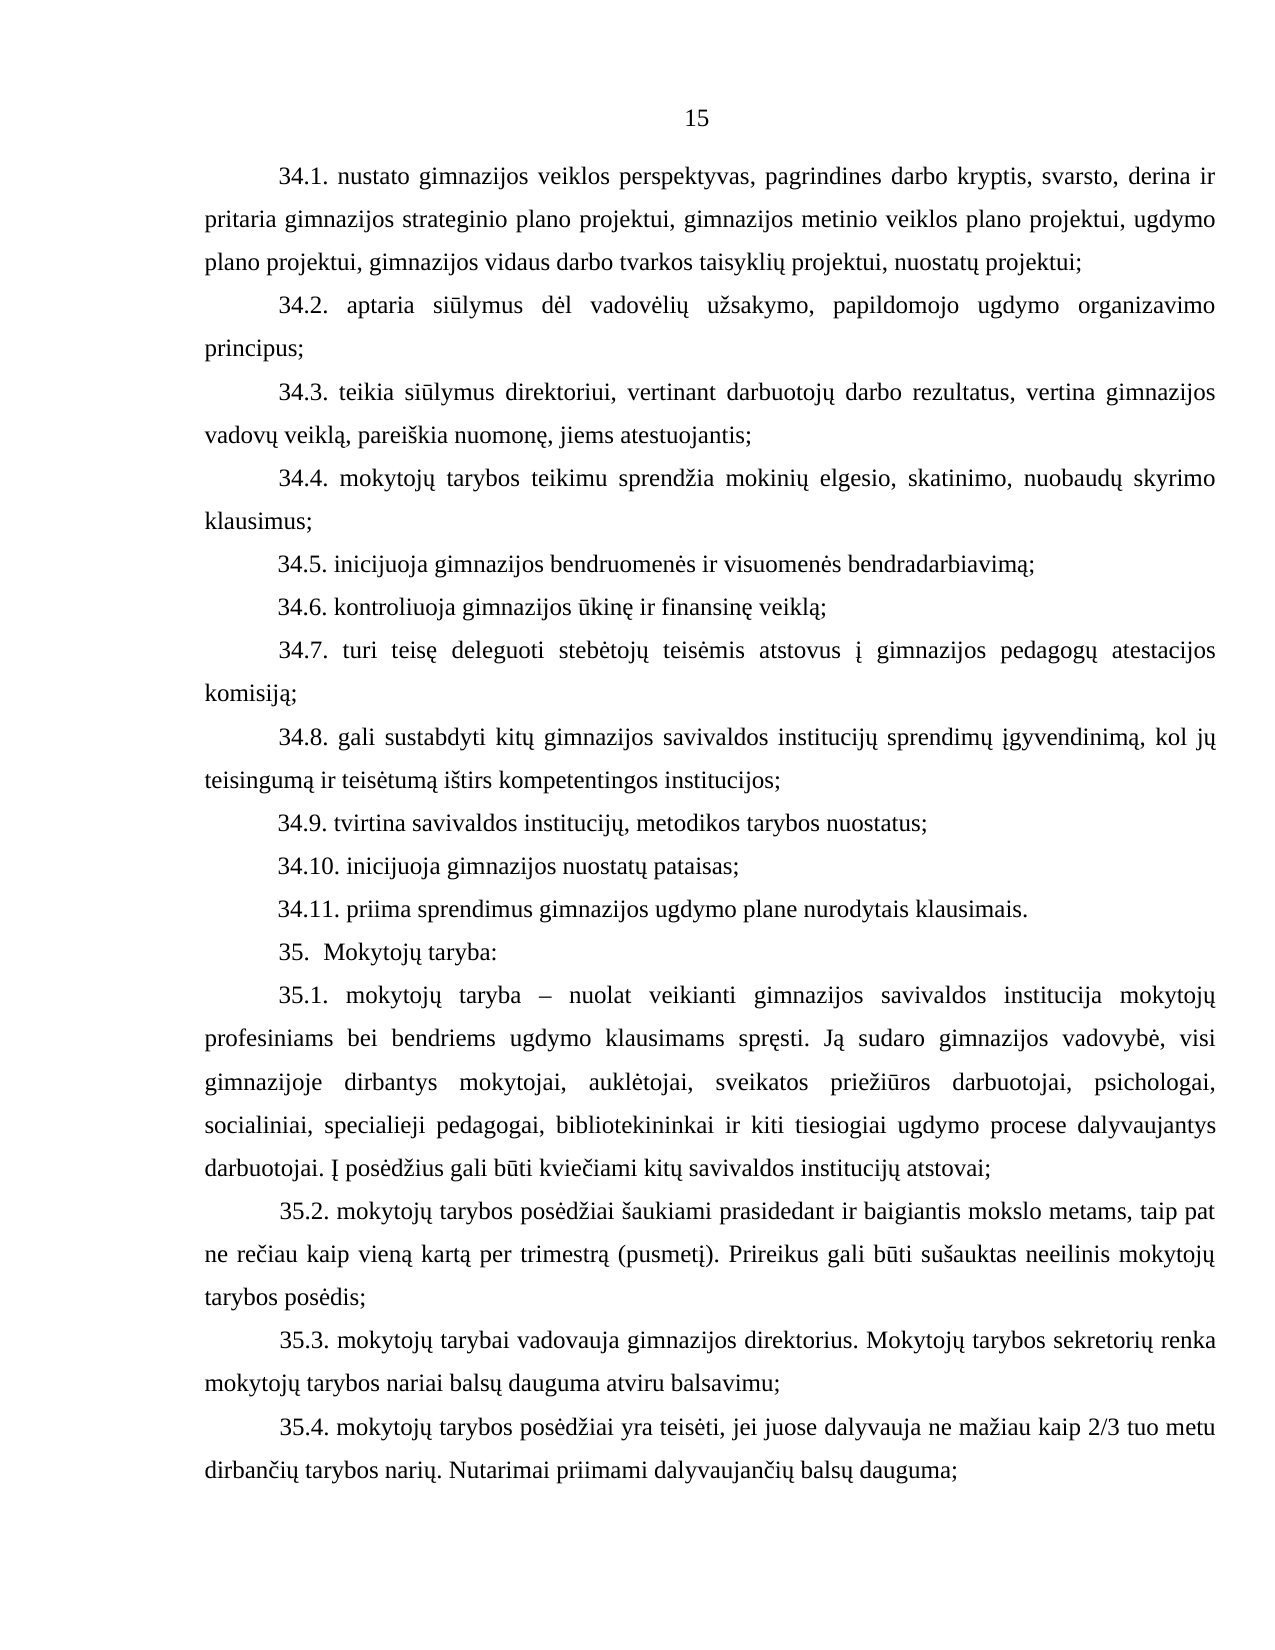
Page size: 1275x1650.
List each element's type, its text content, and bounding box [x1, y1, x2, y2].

text 34.3. teikia siūlymus direktoriui, vertinant darbuotojų darbo rezultatus, vertina gimnazijos vadovų veiklą, pareiškia nuomonę, jiems atestuojantis; [204, 377, 1217, 448]
text 34.7. turi teisę deleguoti stebėtojų teisėmis atstovus į gimnazijos pedagogų atestacijos komisiją; [204, 635, 1217, 707]
text 35.2. mokytojų tarybos posėdžiai šaukiami prasidedant ir baigiantis mokslo metams, taip pat ne rečiau kaip vieną kartą per trimestrą (pusmetį). Prireikus gali būti sušauktas neeilinis mokytojų tarybos posėdis; [204, 1196, 1217, 1311]
text 35.4. mokytojų tarybos posėdžiai yra teisėti, jei juose dalyvauja ne mažiau kaip 2/3 tuo metu dirbančių tarybos narių. Nutarimai priimami dalyvaujančių balsų dauguma; [204, 1412, 1217, 1483]
text 34.10. inicijuoja gimnazijos nuostatų pataisas; [277, 851, 1217, 880]
text 34.6. kontroliuoja gimnazijos ūkinę ir finansinę veiklą; [277, 592, 1217, 621]
text 34.1. nustato gimnazijos veiklos perspektyvas, pagrindines darbo kryptis, svarsto, derina ir pritaria gimnazijos strateginio plano projektui, gimnazijos metinio veiklos plano projektui, ugdymo plano projektui, gimnazijos vidaus darbo tvarkos taisyklių projektui, nuostatų projektui; [204, 161, 1217, 276]
text 35.3. mokytojų tarybai vadovauja gimnazijos direktorius. Mokytojų tarybos sekretorių renka mokytojų tarybos nariai balsų dauguma atviru balsavimu; [204, 1325, 1217, 1397]
text 35.1. mokytojų taryba – nuolat veikianti gimnazijos savivaldos institucija mokytojų profesiniams bei bendriems ugdymo klausimams spręsti. Ją sudaro gimnazijos vadovybė, visi gimnazijoje dirbantys mokytojai, auklėtojai, sveikatos priežiūros darbuotojai, psichologai, socialiniai, specialieji pedagogai, bibliotekininkai ir kiti tiesiogiai ugdymo procese dalyvaujantys darbuotojai. Į posėdžius gali būti kviečiami kitų savivaldos institucijų atstovai; [204, 980, 1217, 1182]
text 34.8. gali sustabdyti kitų gimnazijos savivaldos institucijų sprendimų įgyvendinimą, kol jų teisingumą ir teisėtumą ištirs kompetentingos institucijos; [204, 722, 1217, 793]
text 34.11. priima sprendimus gimnazijos ugdymo plane nurodytais klausimais. [277, 894, 1217, 923]
text 34.2. aptaria siūlymus dėl vadovėlių užsakymo, papildomojo ugdymo organizavimo principus; [204, 290, 1216, 362]
text 34.9. tvirtina savivaldos institucijų, metodikos tarybos nuostatus; [277, 808, 1217, 837]
text 34.5. inicijuoja gimnazijos bendruomenės ir visuomenės bendradarbiavimą; [277, 549, 1217, 578]
text 35. Mokytojų taryba: [278, 937, 1217, 966]
text 34.4. mokytojų tarybos teikimu sprendžia mokinių elgesio, skatinimo, nuobaudų skyrimo klausimus; [204, 463, 1217, 535]
